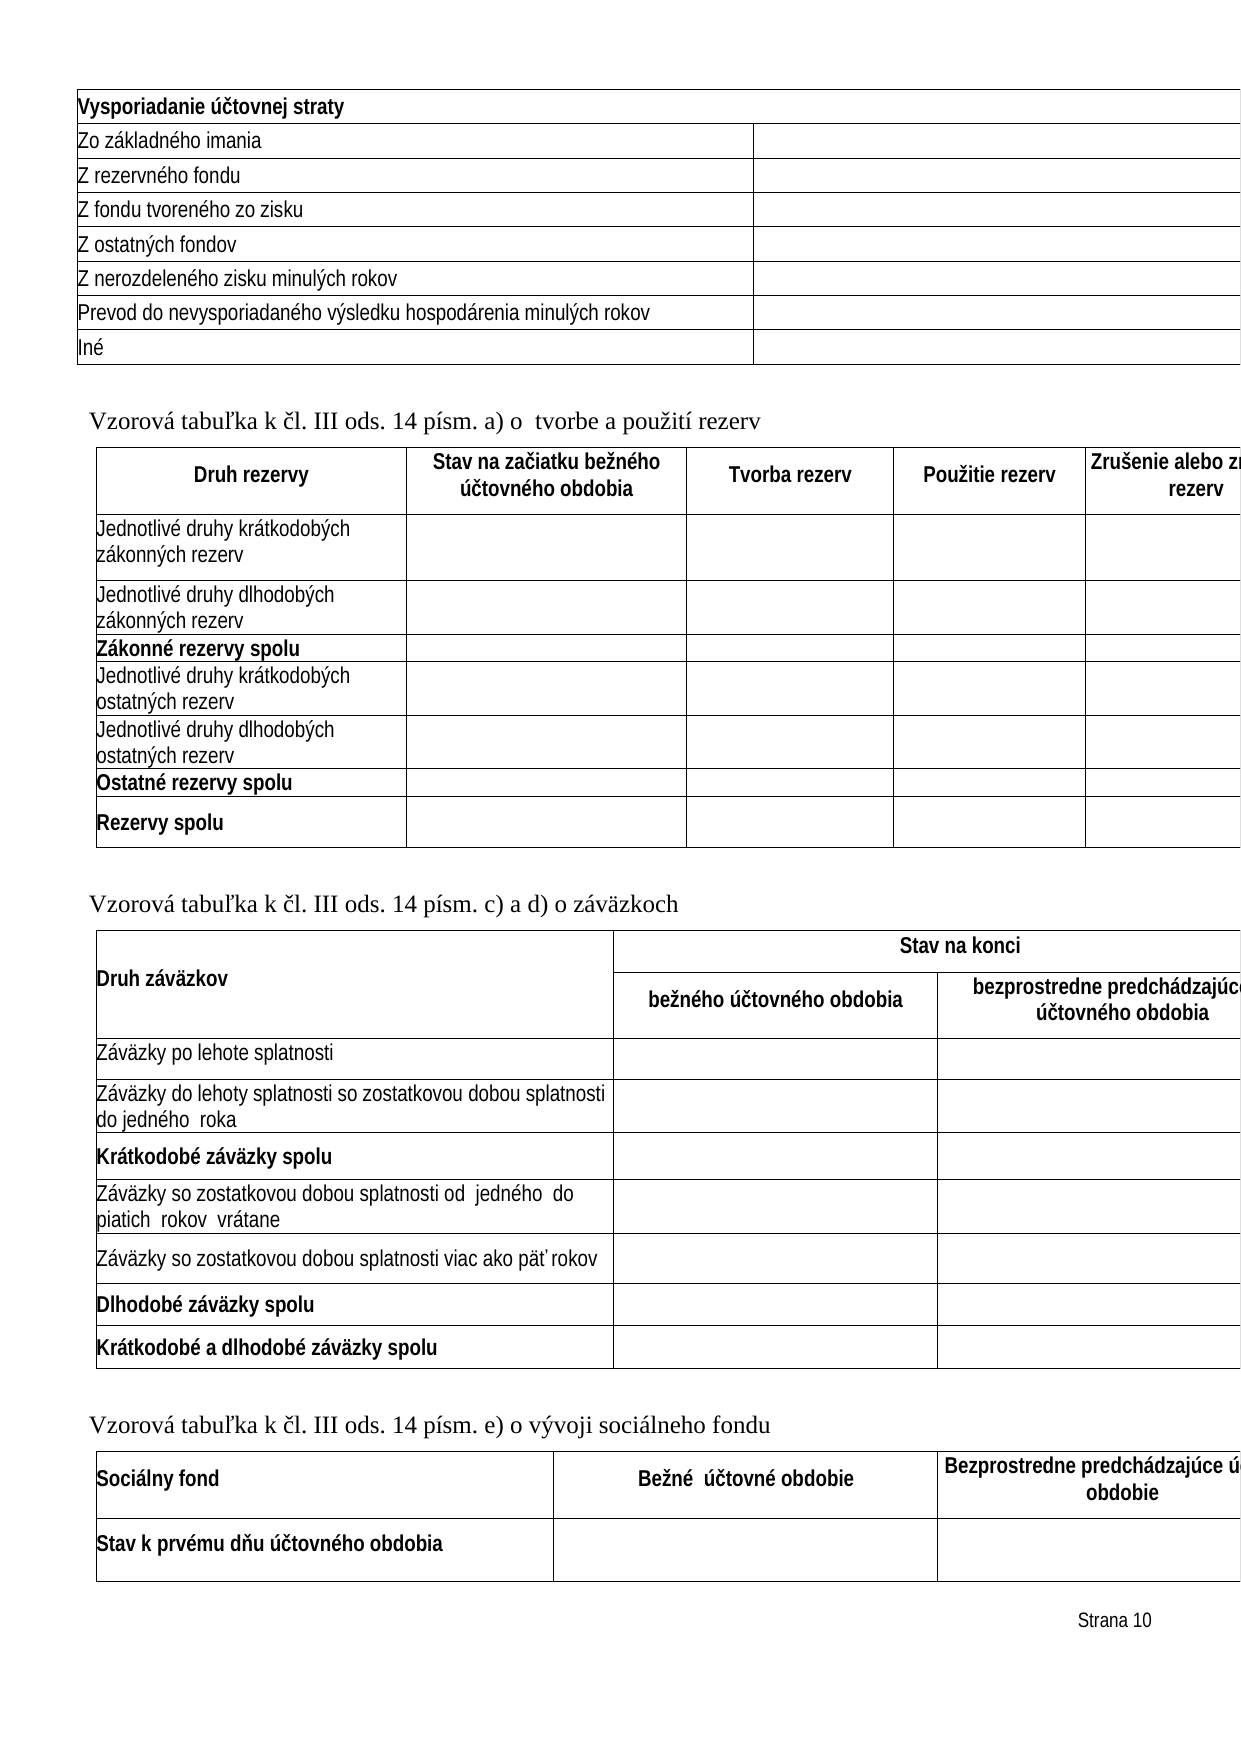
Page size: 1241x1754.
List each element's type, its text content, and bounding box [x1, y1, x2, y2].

table_cell Jednotlivé druhy krátkodobých ostatných rezerv [97, 662, 406, 714]
table_cell Z nerozdeleného zisku minulých rokov [78, 262, 753, 295]
table_cell [687, 662, 893, 714]
table_cell Iné [78, 330, 753, 364]
table_cell [938, 1234, 1240, 1282]
table_cell Záväzky so zostatkovou dobou splatnosti od jedného do piatich rokov vrátane [97, 1180, 613, 1233]
table_header Zrušenie alebo zníženie rezerv [1086, 448, 1240, 513]
table_cell [1086, 716, 1240, 768]
table_cell [754, 227, 1240, 261]
table_header Sociálny fond [97, 1452, 553, 1517]
table_header Tvorba rezerv [687, 448, 893, 513]
table_cell [938, 1326, 1240, 1368]
table_cell Zo základného imania [78, 124, 753, 157]
table_header Bezprostredne predchádzajúce účtovné obdobie [938, 1452, 1240, 1517]
table_cell bežného účtovného obdobia [614, 973, 937, 1038]
table_cell [754, 124, 1240, 157]
table_cell Stav k prvému dňu účtovného obdobia [97, 1519, 553, 1581]
table_cell [687, 769, 893, 796]
table_cell Z ostatných fondov [78, 227, 753, 261]
table_cell [894, 662, 1085, 714]
table_header Stav na konci [614, 931, 1240, 972]
table_header Stav na začiatku bežného účtovného obdobia [407, 448, 686, 513]
text Vzorová tabuľka k čl. III ods. 14 písm. a) o tvorbe a použití rezerv [89, 406, 1152, 435]
table_cell [1086, 581, 1240, 633]
table_cell [614, 1039, 937, 1078]
table_cell Ostatné rezervy spolu [97, 769, 406, 796]
table_cell [554, 1519, 937, 1581]
table_cell Z fondu tvoreného zo zisku [78, 193, 753, 226]
table_cell [614, 1284, 937, 1325]
table_cell [894, 769, 1085, 796]
table_cell Jednotlivé druhy krátkodobých zákonných rezerv [97, 515, 406, 580]
table_cell [1086, 635, 1240, 661]
table_cell [894, 716, 1085, 768]
table_cell Krátkodobé a dlhodobé záväzky spolu [97, 1326, 613, 1368]
table_cell [938, 1133, 1240, 1179]
table_cell [894, 797, 1085, 847]
table_cell [614, 1180, 937, 1233]
table_cell [1086, 769, 1240, 796]
table_cell [687, 716, 893, 768]
table_cell [614, 1133, 937, 1179]
table_cell Jednotlivé druhy dlhodobých zákonných rezerv [97, 581, 406, 633]
table_cell [1086, 662, 1240, 714]
table_cell Záväzky so zostatkovou dobou splatnosti viac ako päť rokov [97, 1234, 613, 1282]
table_cell Krátkodobé záväzky spolu [97, 1133, 613, 1179]
table_header Druh záväzkov [97, 931, 613, 1038]
table_cell [938, 1180, 1240, 1233]
text Vzorová tabuľka k čl. III ods. 14 písm. e) o vývoji sociálneho fondu [89, 1410, 1152, 1439]
table_cell [687, 581, 893, 633]
table_cell Zákonné rezervy spolu [97, 635, 406, 661]
table_cell Vysporiadanie účtovnej straty [78, 90, 1240, 123]
table_cell [687, 635, 893, 661]
table_cell [1086, 797, 1240, 847]
table_cell [687, 515, 893, 580]
table_cell Rezervy spolu [97, 797, 406, 847]
table_cell [687, 797, 893, 847]
table_cell [407, 662, 686, 714]
table_cell [754, 262, 1240, 295]
table_header Použitie rezerv [894, 448, 1085, 513]
table_cell bezprostredne predchádzajúceho účtovného obdobia [938, 973, 1240, 1038]
table_cell Prevod do nevysporiadaného výsledku hospodárenia minulých rokov [78, 296, 753, 329]
table_cell Dlhodobé záväzky spolu [97, 1284, 613, 1325]
table_cell [407, 769, 686, 796]
table_header Druh rezervy [97, 448, 406, 513]
text Vzorová tabuľka k čl. III ods. 14 písm. c) a d) o záväzkoch [89, 889, 1152, 918]
table_header Bežné účtovné obdobie [554, 1452, 937, 1517]
table_cell Z rezervného fondu [78, 159, 753, 192]
table_cell [894, 581, 1085, 633]
table_cell [407, 581, 686, 633]
table_cell Záväzky po lehote splatnosti [97, 1039, 613, 1078]
table_cell [894, 515, 1085, 580]
table_cell [614, 1080, 937, 1132]
table_cell [754, 296, 1240, 329]
table_cell Jednotlivé druhy dlhodobých ostatných rezerv [97, 716, 406, 768]
table_cell [938, 1039, 1240, 1078]
table_cell [754, 159, 1240, 192]
table_cell [938, 1080, 1240, 1132]
table_cell [894, 635, 1085, 661]
table_cell [407, 716, 686, 768]
table_cell [614, 1234, 937, 1282]
table_cell [407, 635, 686, 661]
table_cell [407, 797, 686, 847]
table_cell [938, 1284, 1240, 1325]
table_cell [754, 193, 1240, 226]
table_cell [938, 1519, 1240, 1581]
table_cell Záväzky do lehoty splatnosti so zostatkovou dobou splatnosti do jedného roka [97, 1080, 613, 1132]
table_cell [614, 1326, 937, 1368]
table_cell [1086, 515, 1240, 580]
table_cell [407, 515, 686, 580]
table_cell [754, 330, 1240, 364]
